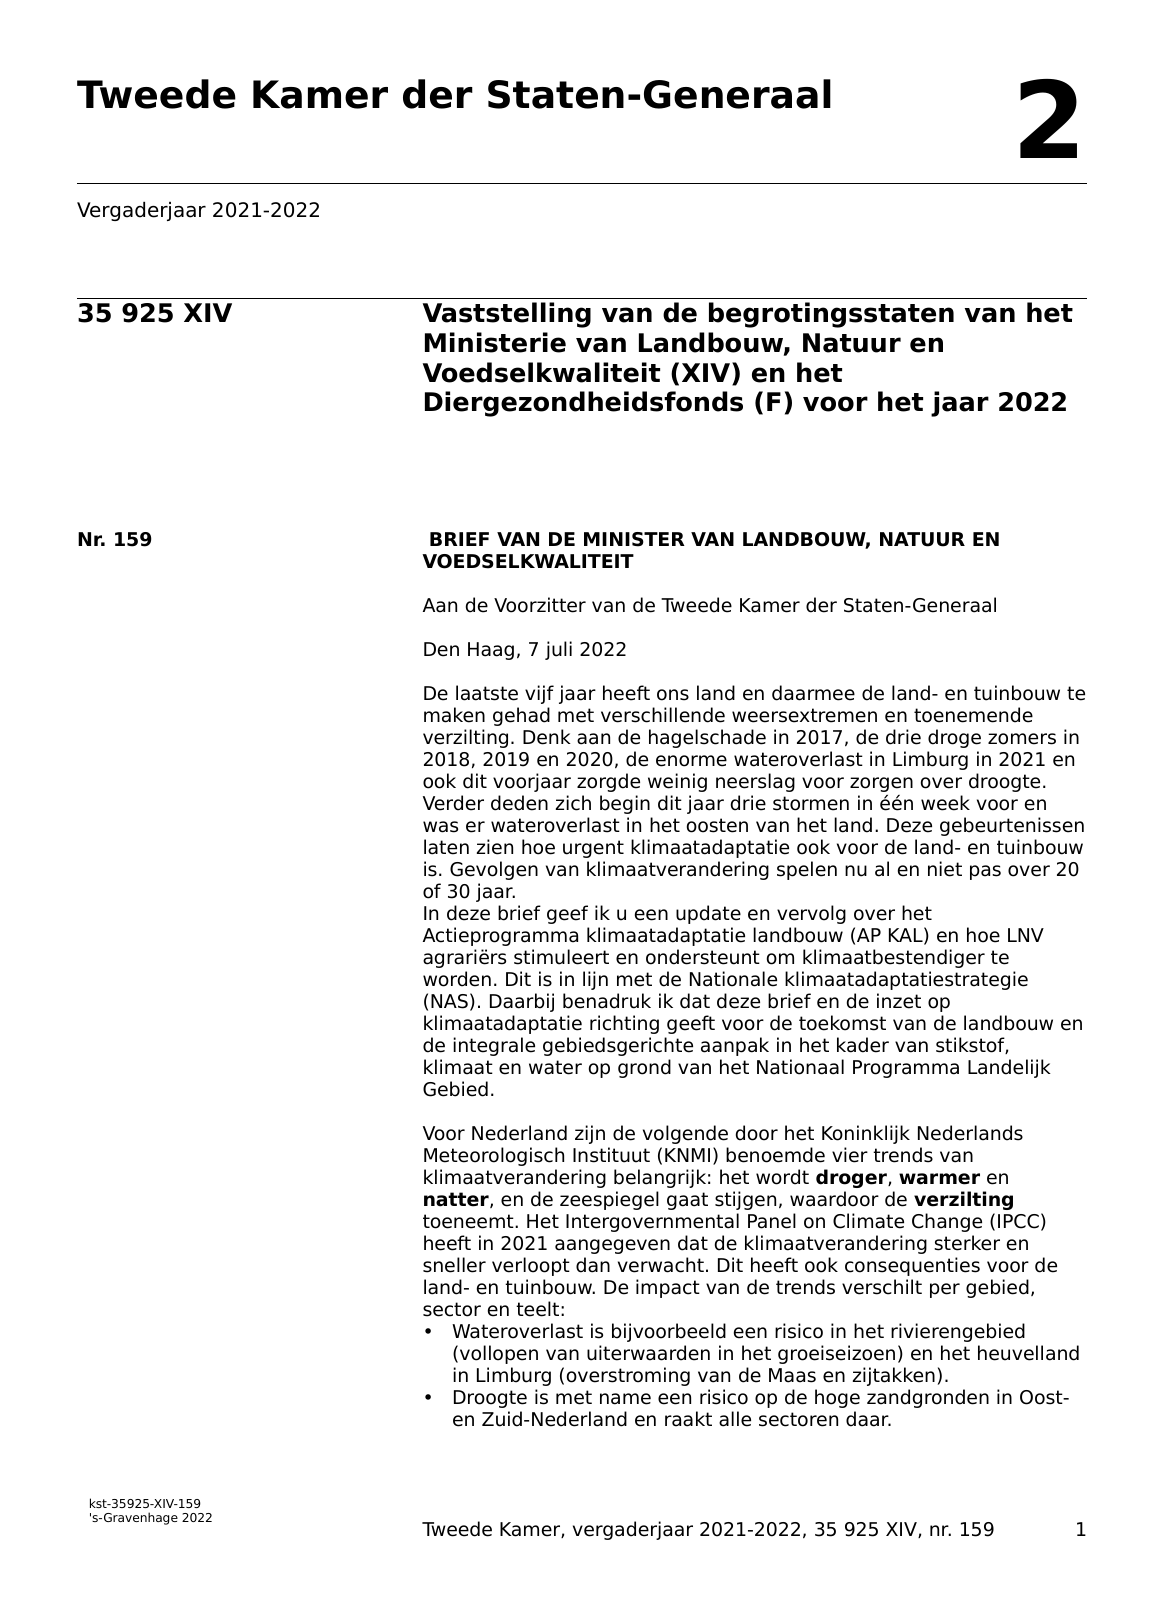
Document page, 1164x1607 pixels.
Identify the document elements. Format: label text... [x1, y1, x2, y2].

table_header 2 [886, 59, 1087, 183]
text Voor Nederland zijn de volgende door het Koninklijk Nederlands Meteorologisch Instituut (KNMI) benoemde vier trends van klimaatverandering belangrijk: het wordt droger, warmer en natter, en de zeespiegel gaat stijgen, waardoor de verzilting toeneemt. Het Intergovernmental Panel on Climate Change (IPCC) heeft in 2021 aangegeven dat de klimaatverandering sterker en sneller verloopt dan verwacht. Dit heeft ook consequenties voor de land- en tuinbouw. De impact van de trends verschilt per gebied, sector en teelt: [422, 1123, 1087, 1321]
text • Droogte is met name een risico op de hoge zandgronden in Oost- en Zuid-Nederland en raakt alle sectoren daar. [422, 1387, 1087, 1431]
text Aan de Voorzitter van de Tweede Kamer der Staten-Generaal [422, 595, 1087, 617]
text • Wateroverlast is bijvoorbeeld een risico in het rivierengebied (vollopen van uiterwaarden in het groeiseizoen) en het heuvelland in Limburg (overstroming van de Maas en zijtakken). [422, 1321, 1087, 1387]
text kst-35925-XIV-159 [88, 1497, 323, 1511]
text 's-Gravenhage 2022 [88, 1511, 323, 1525]
table_header Tweede Kamer der Staten-Generaal [77, 59, 886, 183]
text Den Haag, 7 juli 2022 [422, 639, 1087, 661]
text In deze brief geef ik u een update en vervolg over het Actieprogramma klimaatadaptatie landbouw (AP KAL) en hoe LNV agrariërs stimuleert en ondersteunt om klimaatbestendiger te worden. Dit is in lijn met de Nationale klimaatadaptatiestrategie (NAS). Daarbij benadruk ik dat deze brief en de inzet op klimaatadaptatie richting geeft voor de toekomst van de landbouw en de integrale gebiedsgerichte aanpak in het kader van stikstof, klimaat en water op grond van het Nationaal Programma Landelijk Gebied. [422, 903, 1087, 1101]
subtitle Nr. 159 BRIEF VAN DE MINISTER VAN LANDBOUW, NATUUR EN VOEDSELKWALITEIT [77, 529, 1087, 573]
table_cell Vergaderjaar 2021-2022 [77, 184, 1087, 298]
subtitle 35 925 XIV Vaststelling van de begrotingsstaten van het Ministerie van Landbouw, Natuur en Voedselkwaliteit (XIV) en het Diergezondheidsfonds (F) voor het jaar 2022 [77, 299, 1087, 418]
text De laatste vijf jaar heeft ons land en daarmee de land- en tuinbouw te maken gehad met verschillende weersextremen en toenemende verzilting. Denk aan de hagelschade in 2017, de drie droge zomers in 2018, 2019 en 2020, de enorme wateroverlast in Limburg in 2021 en ook dit voorjaar zorgde weinig neerslag voor zorgen over droogte. Verder deden zich begin dit jaar drie stormen in één week voor en was er wateroverlast in het oosten van het land. Deze gebeurtenissen laten zien hoe urgent klimaatadaptatie ook voor de land- en tuinbouw is. Gevolgen van klimaatverandering spelen nu al en niet pas over 20 of 30 jaar. [422, 683, 1087, 903]
